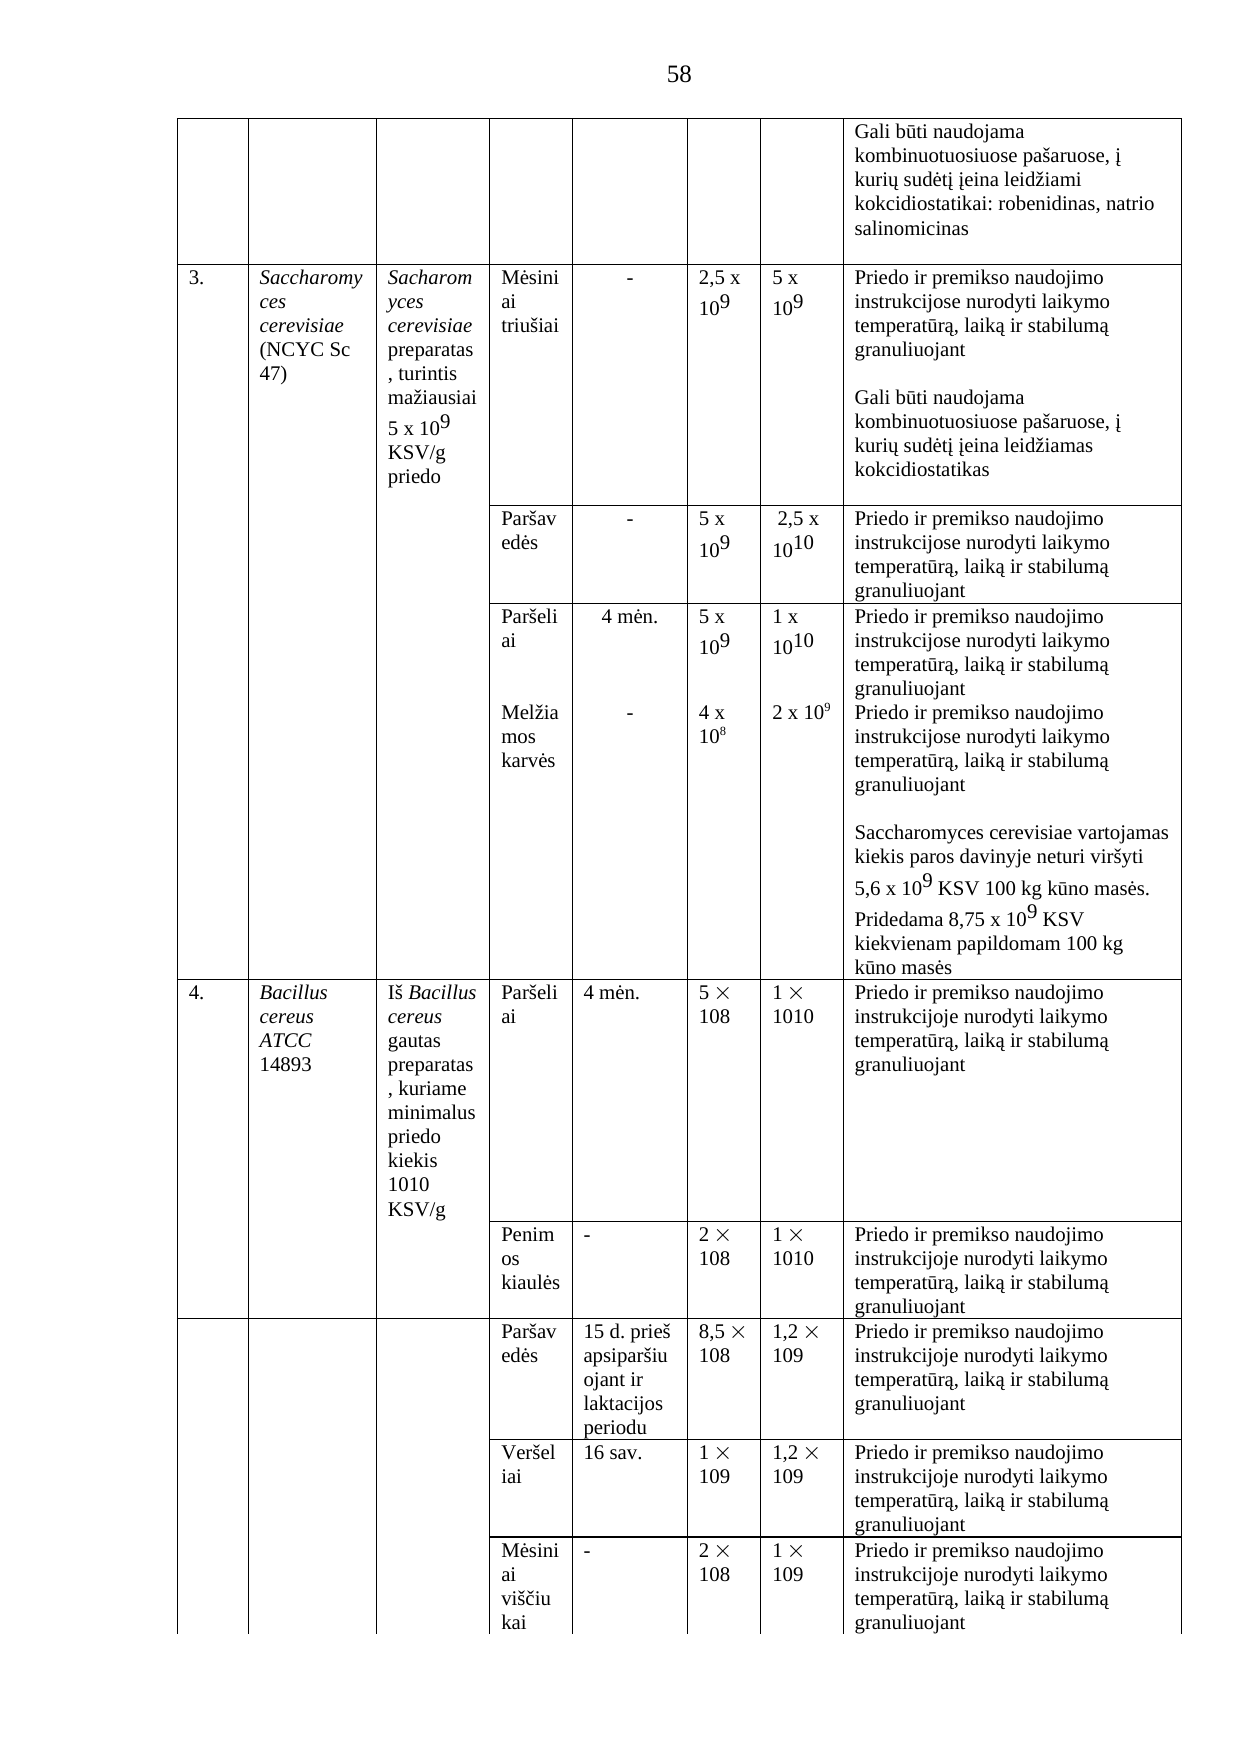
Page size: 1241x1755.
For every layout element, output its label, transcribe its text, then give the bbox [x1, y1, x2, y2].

table_cell Penimos kiaulės [490, 1222, 572, 1318]
table_cell - [573, 1222, 687, 1318]
table_cell 2 ´ 108 [688, 1538, 760, 1634]
table_cell [249, 1319, 376, 1439]
table_cell 4. [178, 980, 248, 1221]
table_cell 1  1010 [761, 1222, 843, 1318]
table_cell Priedo ir premikso naudojimo instrukcijose nurodyti laikymo temperatūrą, laiką ir stabilumą granuliuojant Saccharomyces cerevisiae vartojamas kiekis paros davinyje neturi viršyti 5,6 x 109 KSV 100 kg kūno masės. Pridedama 8,75 x 109 KSV kiekvienam papildomam 100 kg kūno masės [844, 700, 1181, 979]
table_cell 1 ´ 109 [688, 1440, 760, 1536]
table_cell [377, 1439, 489, 1536]
table_cell 5 x 109 [688, 506, 760, 602]
table_cell [377, 505, 489, 602]
table_cell [688, 119, 760, 263]
table_cell [178, 700, 248, 979]
table_cell Priedo ir premikso naudojimo instrukcijose nurodyti laikymo temperatūrą, laiką ir stabilumą granuliuojant [844, 506, 1181, 602]
table_cell [178, 1221, 248, 1318]
table_cell [178, 119, 248, 263]
table_cell Gali būti naudojama kombinuotuosiuose pašaruose, į kurių sudėtį įeina leidžiami kokcidiostatikai: robenidinas, natrio salinomicinas [844, 119, 1181, 263]
table_cell - [573, 1538, 687, 1634]
table_cell [178, 1536, 248, 1634]
table_cell Priedo ir premikso naudojimo instrukcijoje nurodyti laikymo temperatūrą, laiką ir stabilumą granuliuojant [844, 1440, 1181, 1536]
table_cell [249, 1439, 376, 1536]
table_cell 5 ´ 108 [688, 980, 760, 1221]
table_cell [249, 119, 376, 263]
table_cell [377, 700, 489, 979]
table_cell 4 mėn. [573, 980, 687, 1221]
table_cell Paršeliai [490, 604, 572, 700]
table_cell Paršavedės [490, 506, 572, 602]
table_cell [377, 1319, 489, 1439]
table_cell 1 ´ 109 [761, 1538, 843, 1634]
table_cell Paršeliai [490, 980, 572, 1221]
table_cell [761, 119, 843, 263]
table_cell Iš Bacillus cereus gautas preparatas, kuriame minimalus priedo kiekis 1010 KSV/g [377, 980, 489, 1221]
table_cell Priedo ir premikso naudojimo instrukcijoje nurodyti laikymo temperatūrą, laiką ir stabilumą granuliuojant [844, 1222, 1181, 1318]
table_cell 1 ´ 1010 [761, 980, 843, 1221]
table_cell 2,5 x 109 [688, 265, 760, 505]
table_cell [178, 1439, 248, 1536]
table_cell 15 d. prieš apsiparšiuojant ir laktacijos periodu [573, 1319, 687, 1439]
table_cell 8,5 ´ 108 [688, 1319, 760, 1439]
table_cell Priedo ir premikso naudojimo instrukcijose nurodyti laikymo temperatūrą, laiką ir stabilumą granuliuojant Gali būti naudojama kombinuotuosiuose pašaruose, į kurių sudėtį įeina leidžiamas kokcidiostatikas [844, 265, 1181, 505]
table_cell Veršeliai [490, 1440, 572, 1536]
table_cell 1,2 ´ 109 [761, 1440, 843, 1536]
table_cell [249, 1221, 376, 1318]
table_cell [249, 505, 376, 602]
table_cell [249, 603, 376, 700]
table_cell [490, 119, 572, 263]
table_cell Melžiamos karvės [490, 700, 572, 979]
table_cell Priedo ir premikso naudojimo instrukcijoje nurodyti laikymo temperatūrą, laiką ir stabilumą granuliuojant [844, 1319, 1181, 1439]
table_cell 1 x 1010 [761, 604, 843, 700]
table_cell Priedo ir premikso naudojimo instrukcijose nurodyti laikymo temperatūrą, laiką ir stabilumą granuliuojant [844, 604, 1181, 700]
table_cell 4 x 108 [688, 700, 760, 979]
table_cell - [573, 506, 687, 602]
table_cell - [573, 119, 687, 263]
table_cell [249, 700, 376, 979]
table_cell [178, 1319, 248, 1439]
table_cell Priedo ir premikso naudojimo instrukcijoje nurodyti laikymo temperatūrą, laiką ir stabilumą granuliuojant [844, 1538, 1181, 1634]
table_cell Sacharomyces cerevisiae preparatas, turintis mažiausiai 5 x 109 KSV/g priedo [377, 265, 489, 505]
table_cell 4 mėn. [573, 604, 687, 700]
table_cell [377, 119, 489, 263]
table_cell [377, 1221, 489, 1318]
table_cell [377, 1536, 489, 1634]
table_cell 2 x 109 [761, 700, 843, 979]
table_cell 5 x 109 [688, 604, 760, 700]
table_cell Priedo ir premikso naudojimo instrukcijoje nurodyti laikymo temperatūrą, laiką ir stabilumą granuliuojant [844, 980, 1181, 1221]
table_cell Mėsiniai triušiai [490, 265, 572, 505]
table_cell 1,2 ´ 109 [761, 1319, 843, 1439]
table_cell Mėsiniai viščiukai [490, 1538, 572, 1634]
table_cell [377, 603, 489, 700]
table_cell [178, 505, 248, 602]
table_cell [178, 603, 248, 700]
table_cell [249, 1536, 376, 1634]
table_cell - [573, 700, 687, 979]
table_cell Paršavedės [490, 1319, 572, 1439]
table_cell 2  108 [688, 1222, 760, 1318]
table_cell 5 x 109 [761, 265, 843, 505]
table_cell 2,5 x 1010 [761, 506, 843, 602]
table_cell 3. [178, 265, 248, 505]
table_cell Bacillus cereus ATCC 14893 [249, 980, 376, 1221]
table_cell Saccharomyces cerevisiae (NCYC Sc 47) [249, 265, 376, 505]
table_cell - [573, 265, 687, 505]
table_cell 16 sav. [573, 1440, 687, 1536]
